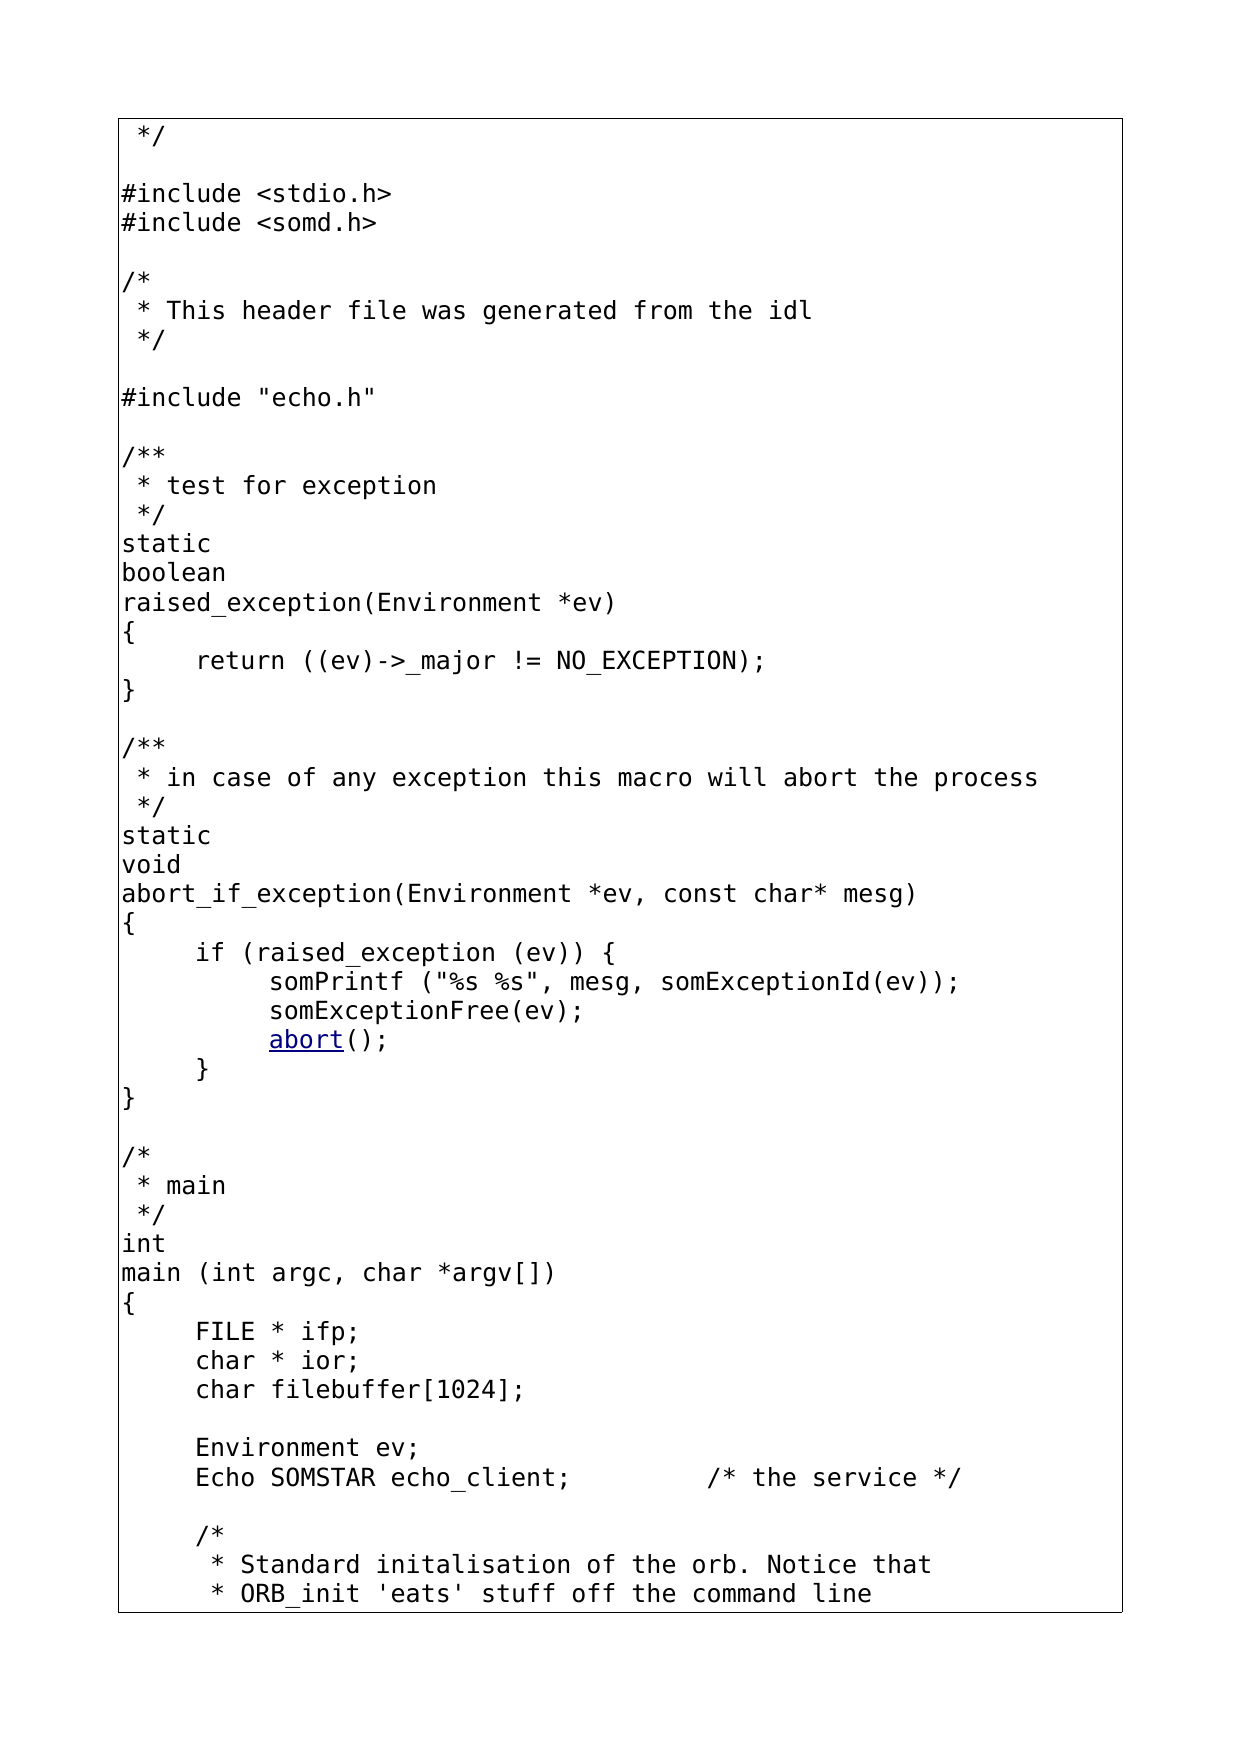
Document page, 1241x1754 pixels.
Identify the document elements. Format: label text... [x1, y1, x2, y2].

table_header */ #include <stdio.h> #include <somd.h> /* * This header file was generated from the idl */ #include "echo.h" /** * test for exception */ static boolean raised_exception(Environment *ev) { return ((ev)->_major != NO_EXCEPTION); } /** * in case of any exception this macro will abort the process */ static void abort_if_exception(Environment *ev, const char* mesg) { if (raised_exception (ev)) { somPrintf ("%s %s", mesg, somExceptionId(ev)); somExceptionFree(ev); abort(); } } /* * main */ int main (int argc, char *argv[]) { FILE * ifp; char * ior; char filebuffer[1024]; Environment ev; Echo SOMSTAR echo_client; /* the service */ /* * Standard initalisation of the orb. Notice that * ORB_init 'eats' stuff off the command line [119, 119, 1122, 1612]
